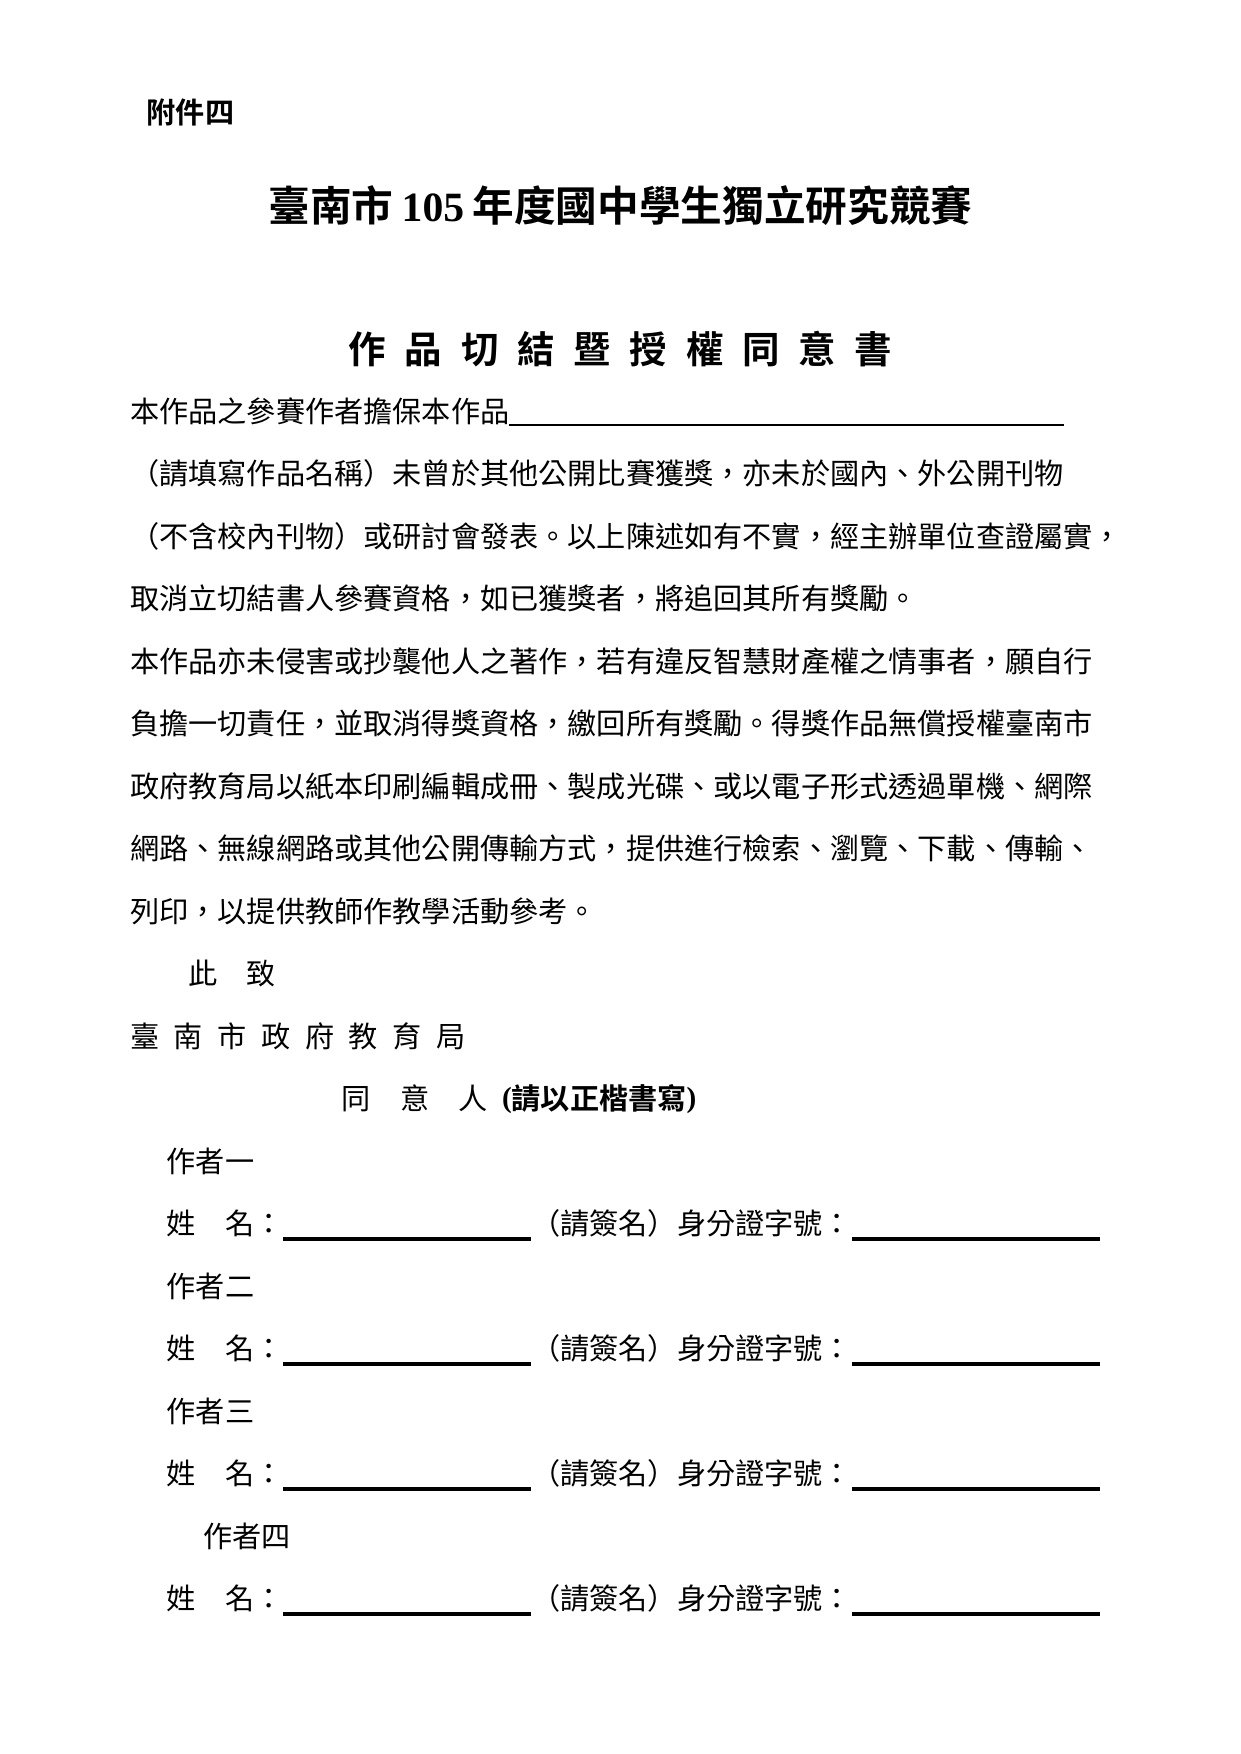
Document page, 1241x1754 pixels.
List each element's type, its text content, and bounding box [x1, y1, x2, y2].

text 臺 南 市 政 府 教 育 局 [130, 993, 1110, 1055]
text 姓 名： （請簽名）身分證字號： [130, 1555, 1110, 1618]
text 姓 名： （請簽名）身分證字號： [130, 1430, 1110, 1493]
text 附件四 [146, 89, 234, 131]
text 姓 名： （請簽名）身分證字號： [130, 1305, 1110, 1368]
text 作 品 切 結 暨 授 權 同 意 書 [130, 305, 1110, 368]
text 姓 名： （請簽名）身分證字號： [130, 1180, 1110, 1243]
text 本作品之參賽作者擔保本作品 [130, 368, 1110, 430]
text （請填寫作品名稱）未曾於其他公開比賽獲獎，亦未於國內、外公開刊物（不含校內刊物）或研討會發表。以上陳述如有不實，經主辦單位查證屬實，取消立切結書人參賽資格，如已獲獎者，將追回其所有獎勵。 [130, 430, 1110, 618]
text 本作品亦未侵害或抄襲他人之著作，若有違反智慧財產權之情事者，願自行負擔一切責任，並取消得獎資格，繳回所有獎勵。得獎作品無償授權臺南市政府教育局以紙本印刷編輯成冊、製成光碟、或以電子形式透過單機、網際網路、無線網路或其他公開傳輸方式，提供進行檢索、瀏覽、下載、傳輸、列印，以提供教師作教學活動參考。 [130, 618, 1110, 930]
text 臺南市105年度國中學生獨立研究競賽 [130, 180, 1110, 232]
text 作者三 [130, 1368, 1110, 1430]
text 作者一 [130, 1118, 1110, 1180]
text 作者四 [130, 1493, 1110, 1555]
text 同 意 人 (請以正楷書寫) [130, 1055, 1110, 1118]
text 作者二 [130, 1243, 1110, 1305]
text 此 致 [130, 930, 1110, 993]
